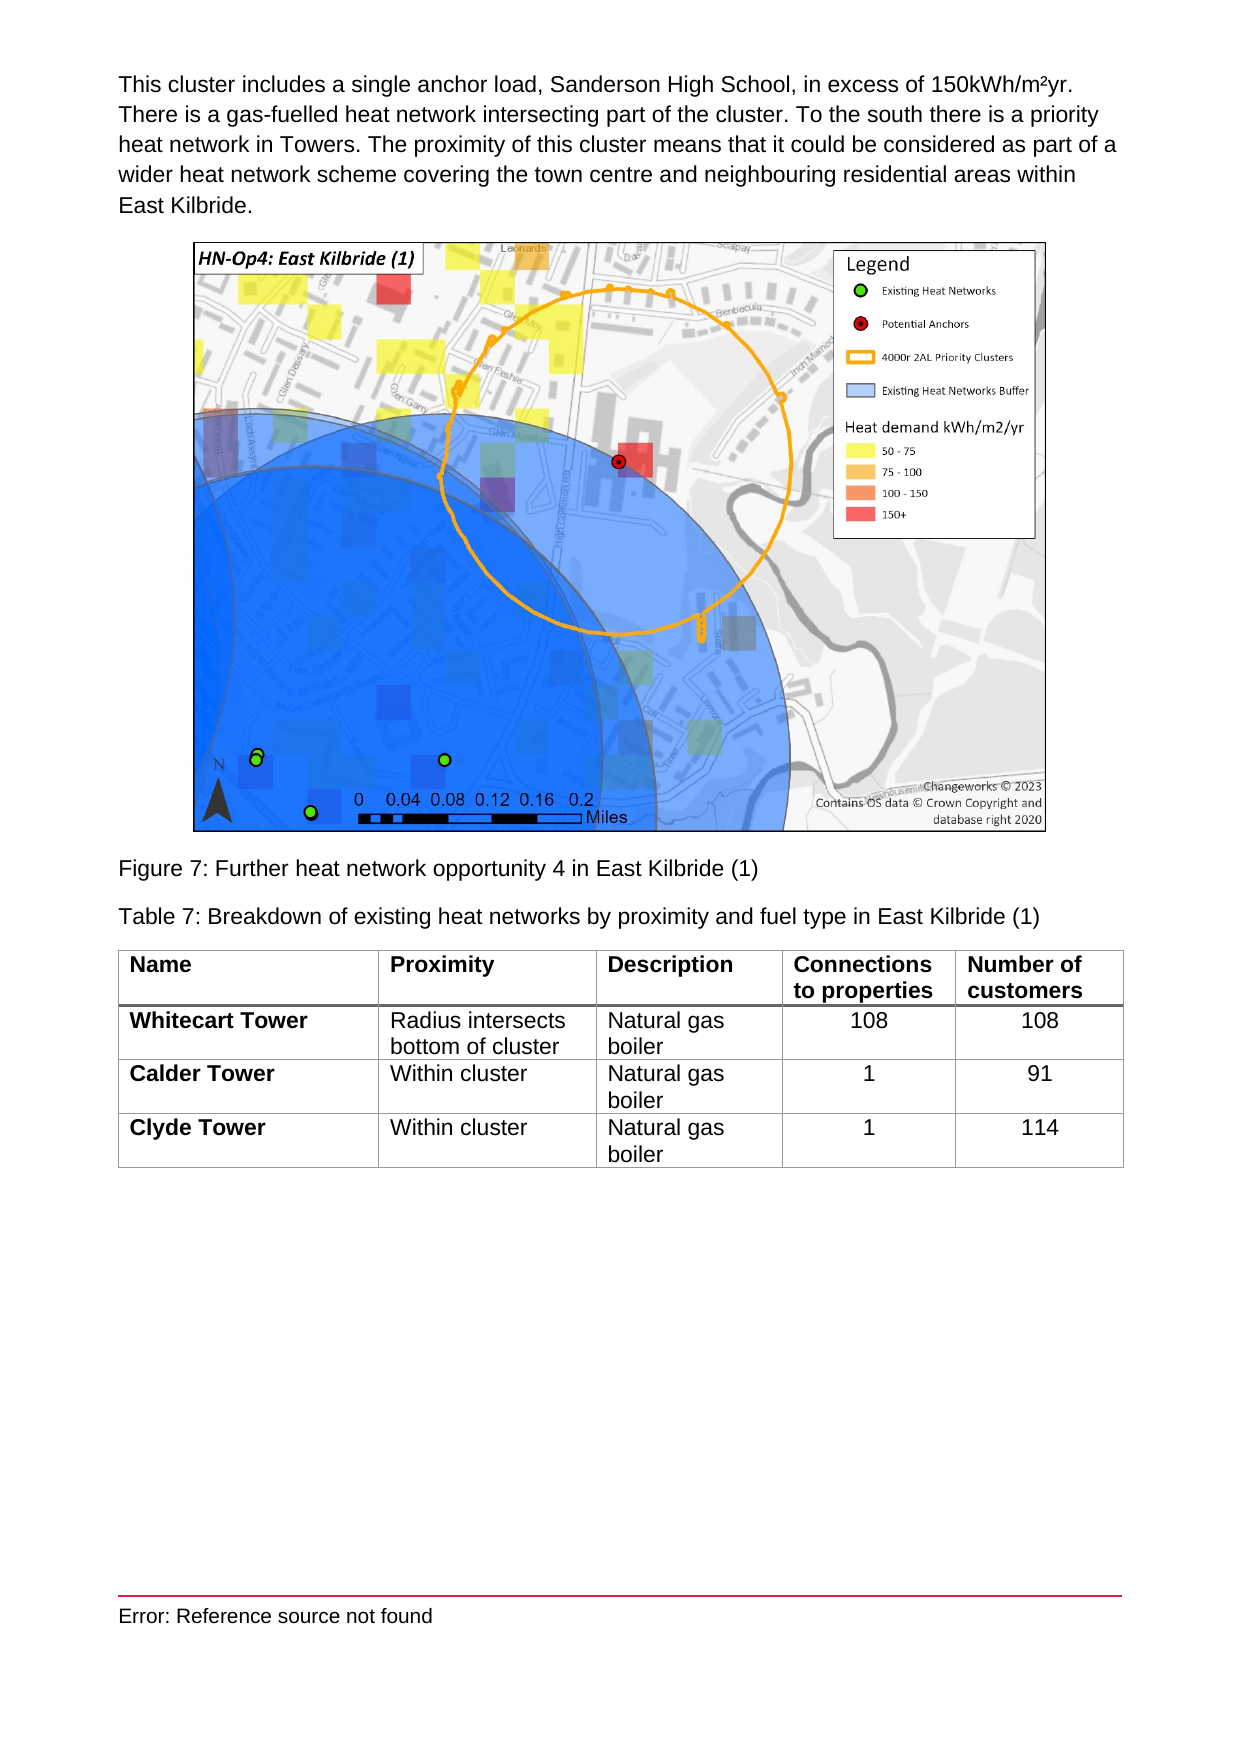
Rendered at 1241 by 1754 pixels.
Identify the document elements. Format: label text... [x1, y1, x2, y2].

table_cell 108 [956, 1007, 1123, 1059]
text This cluster includes a single anchor load, Sanderson High School, in excess of 150kWh/m²yr. There is a gas-fuelled heat network intersecting part of the cluster. To the south there is a priority heat network in Towers. The proximity of this cluster means that it could be considered as part of a wider heat network scheme covering the town centre and neighbouring residential areas within East Kilbride. [118, 71, 1122, 218]
table_cell Natural gas boiler [597, 1060, 782, 1113]
table_cell Natural gas boiler [597, 1007, 782, 1059]
table_cell 114 [956, 1114, 1123, 1167]
table_header Description [597, 951, 782, 1003]
table_cell 1 [783, 1114, 955, 1167]
table_cell Within cluster [379, 1114, 596, 1167]
table_cell Within cluster [379, 1060, 596, 1113]
table_header Proximity [379, 951, 596, 1003]
table_cell Calder Tower [119, 1060, 378, 1113]
table_cell 91 [956, 1060, 1123, 1113]
table_header Name [119, 951, 378, 1003]
table_header Number of customers [956, 951, 1123, 1003]
text Figure 7: Further heat network opportunity 4 in East Kilbride (1) [118, 855, 1122, 882]
text Table 7: Breakdown of existing heat networks by proximity and fuel type in East Kilbride (1) [118, 903, 1122, 929]
table_cell Whitecart Tower [119, 1007, 378, 1059]
table_header Connections to properties [783, 951, 955, 1003]
table_cell Clyde Tower [119, 1114, 378, 1167]
table_cell Radius intersects bottom of cluster [379, 1007, 596, 1059]
table_cell 1 [783, 1060, 955, 1113]
table_cell 108 [783, 1007, 955, 1059]
table_cell Natural gas boiler [597, 1114, 782, 1167]
